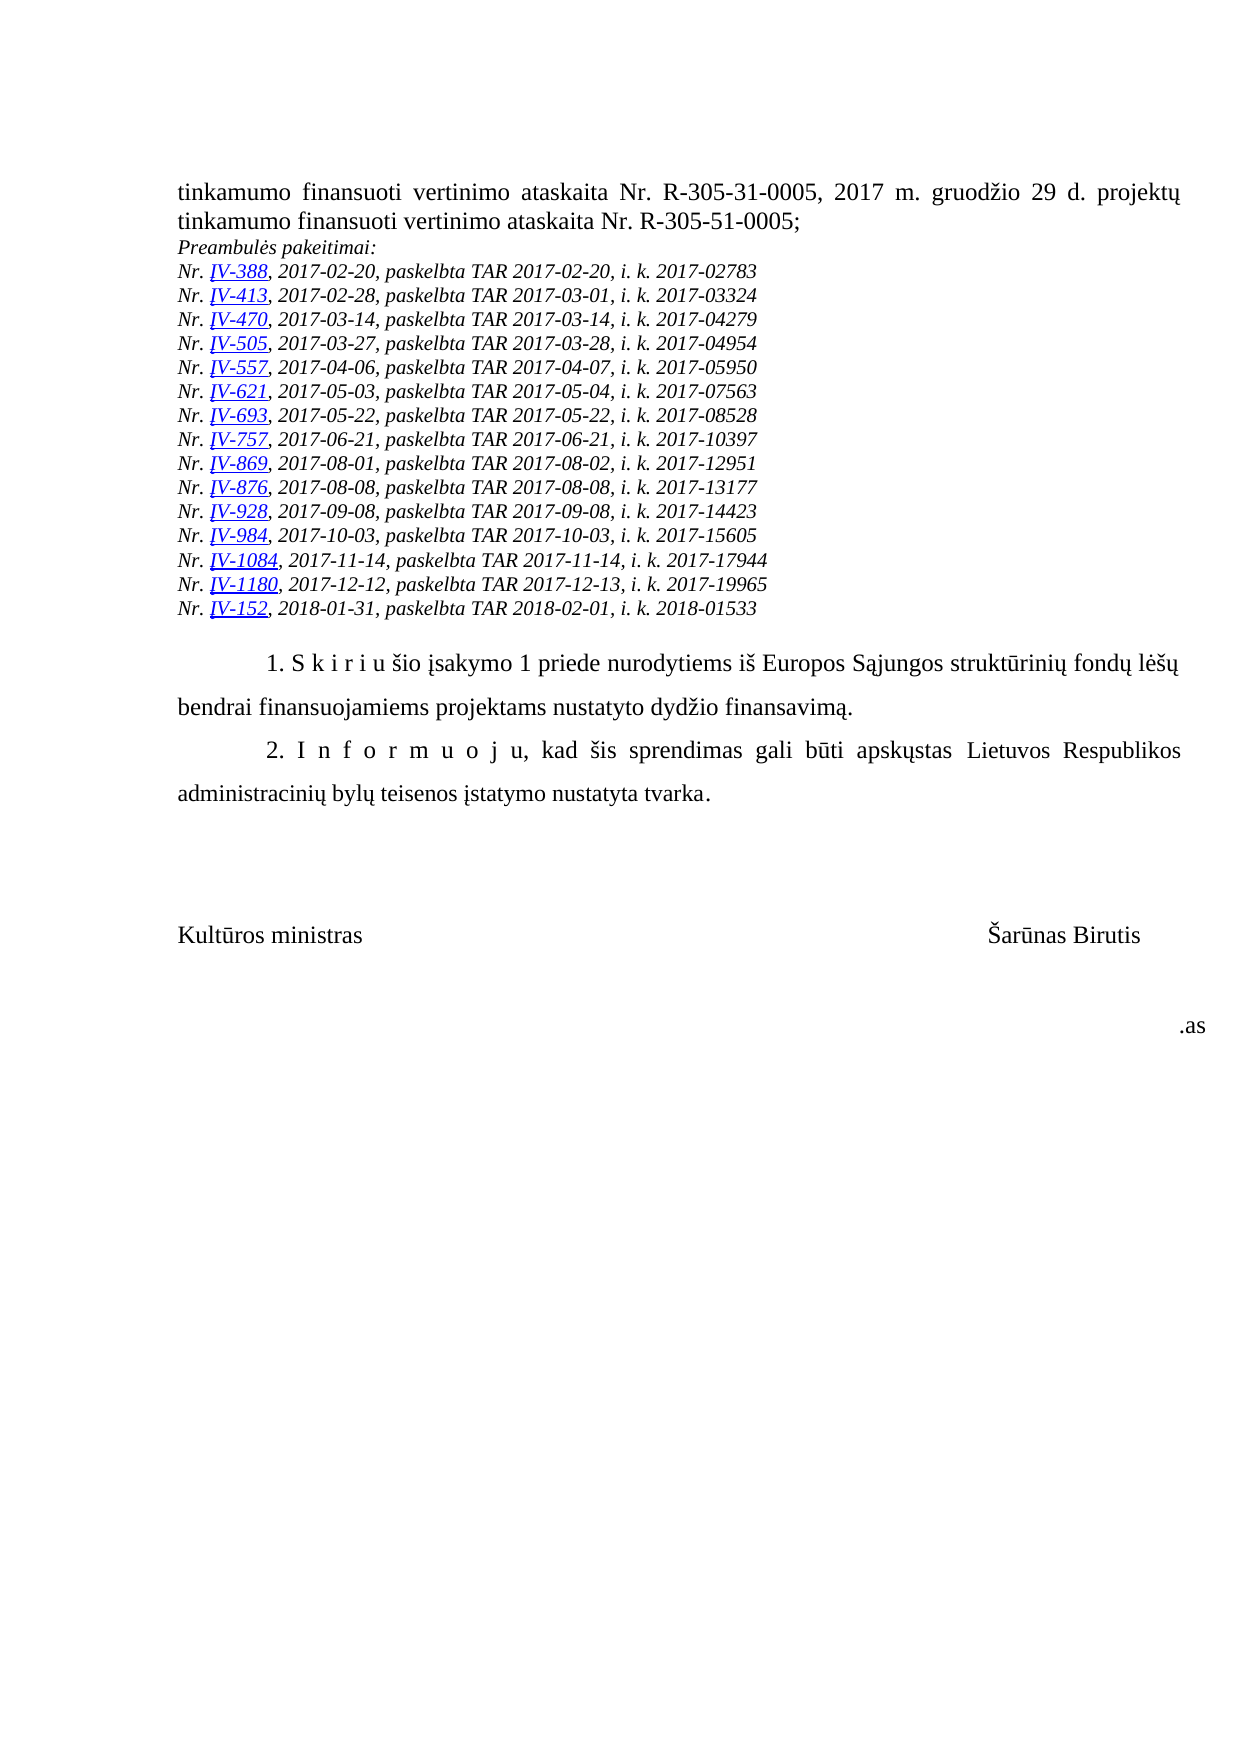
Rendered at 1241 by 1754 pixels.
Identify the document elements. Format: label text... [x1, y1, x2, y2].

text Nr. ĮV-693, 2017-05-22, paskelbta TAR 2017-05-22, i. k. 2017-08528 [177, 403, 1181, 427]
text Nr. ĮV-152, 2018-01-31, paskelbta TAR 2018-02-01, i. k. 2018-01533 [177, 596, 1181, 620]
text Nr. ĮV-984, 2017-10-03, paskelbta TAR 2017-10-03, i. k. 2017-15605 [177, 523, 1181, 547]
text Nr. ĮV-876, 2017-08-08, paskelbta TAR 2017-08-08, i. k. 2017-13177 [177, 475, 1181, 499]
text Nr. ĮV-505, 2017-03-27, paskelbta TAR 2017-03-28, i. k. 2017-04954 [177, 331, 1181, 355]
text Nr. ĮV-413, 2017-02-28, paskelbta TAR 2017-03-01, i. k. 2017-03324 [177, 283, 1181, 307]
text Nr. ĮV-621, 2017-05-03, paskelbta TAR 2017-05-04, i. k. 2017-07563 [177, 379, 1181, 403]
text .as [1179, 1011, 1240, 1039]
text Nr. ĮV-388, 2017-02-20, paskelbta TAR 2017-02-20, i. k. 2017-02783 [177, 259, 1181, 283]
text Nr. ĮV-869, 2017-08-01, paskelbta TAR 2017-08-02, i. k. 2017-12951 [177, 451, 1181, 475]
text 1. S k i r i u šio įsakymo 1 priede nurodytiems iš Europos Sąjungos struktūrinių fondų lėšų bendrai finansuojamiems projektams nustatyto dydžio finansavimą. [177, 648, 1181, 720]
text Nr. ĮV-757, 2017-06-21, paskelbta TAR 2017-06-21, i. k. 2017-10397 [177, 427, 1181, 451]
text Kultūros ministras Šarūnas Birutis [177, 920, 1181, 949]
text Nr. ĮV-1084, 2017-11-14, paskelbta TAR 2017-11-14, i. k. 2017-17944 [177, 547, 1181, 572]
text Preambulės pakeitimai: [177, 235, 1181, 259]
text Nr. ĮV-1180, 2017-12-12, paskelbta TAR 2017-12-13, i. k. 2017-19965 [177, 572, 1181, 596]
text 2. I n f o r m u o j u, kad šis sprendimas gali būti apskųstas Lietuvos Respublikos administracinių bylų teisenos įstatymo nustatyta tvarka. [177, 735, 1181, 807]
text Nr. ĮV-557, 2017-04-06, paskelbta TAR 2017-04-07, i. k. 2017-05950 [177, 355, 1181, 379]
text Nr. ĮV-470, 2017-03-14, paskelbta TAR 2017-03-14, i. k. 2017-04279 [177, 307, 1181, 331]
text tinkamumo finansuoti vertinimo ataskaita Nr. R-305-31-0005, 2017 m. gruodžio 29 d. projektų tinkamumo finansuoti vertinimo ataskaita Nr. R-305-51-0005; [177, 177, 1181, 235]
text Nr. ĮV-928, 2017-09-08, paskelbta TAR 2017-09-08, i. k. 2017-14423 [177, 499, 1181, 523]
